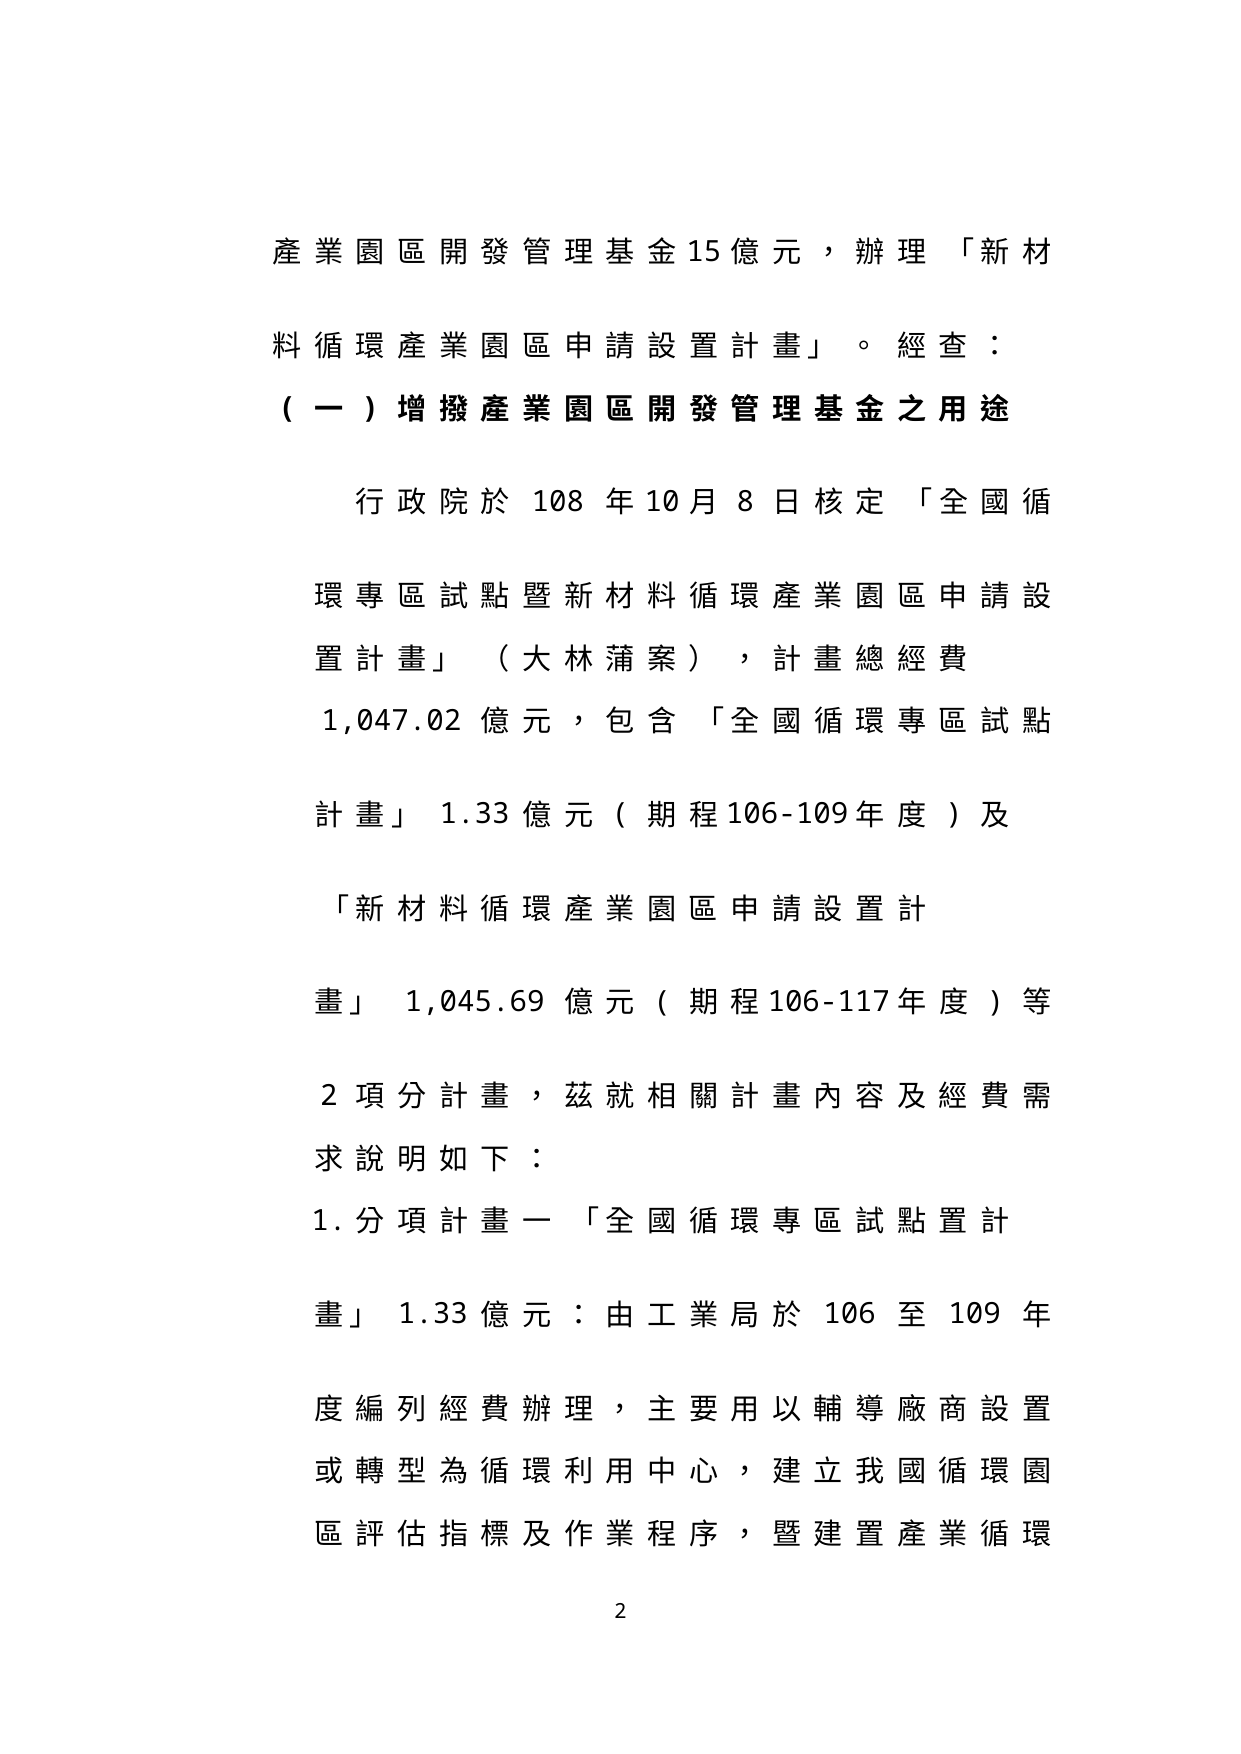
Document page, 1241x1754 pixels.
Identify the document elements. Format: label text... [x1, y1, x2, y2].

text 行政院於108年10月8日核定「全國循環專區試點暨新材料循環產業園區申請設置計畫」（大林蒲案），計畫總經費1,047.02億元，包含「全國循環專區試點計畫」1.33億元(期程106-109年度)及「新材料循環產業園區申請設置計畫」1,045.69億元(期程106-117年度)等2項分計畫，茲就相關計畫內容及經費需求說明如下： [271, 427, 1058, 1177]
text (一)增撥產業園區開發管理基金之用途 [242, 365, 1058, 427]
text 產業園區開發管理基金15億元，辦理「新材料循環產業園區申請設置計畫」。經查： [242, 177, 1058, 365]
text 1.分項計畫一「全國循環專區試點置計畫」1.33億元：由工業局於106至109年度編列經費辦理，主要用以輔導廠商設置或轉型為循環利用中心，建立我國循環園區評估指標及作業程序，暨建置產業循環 [271, 1177, 1058, 1552]
